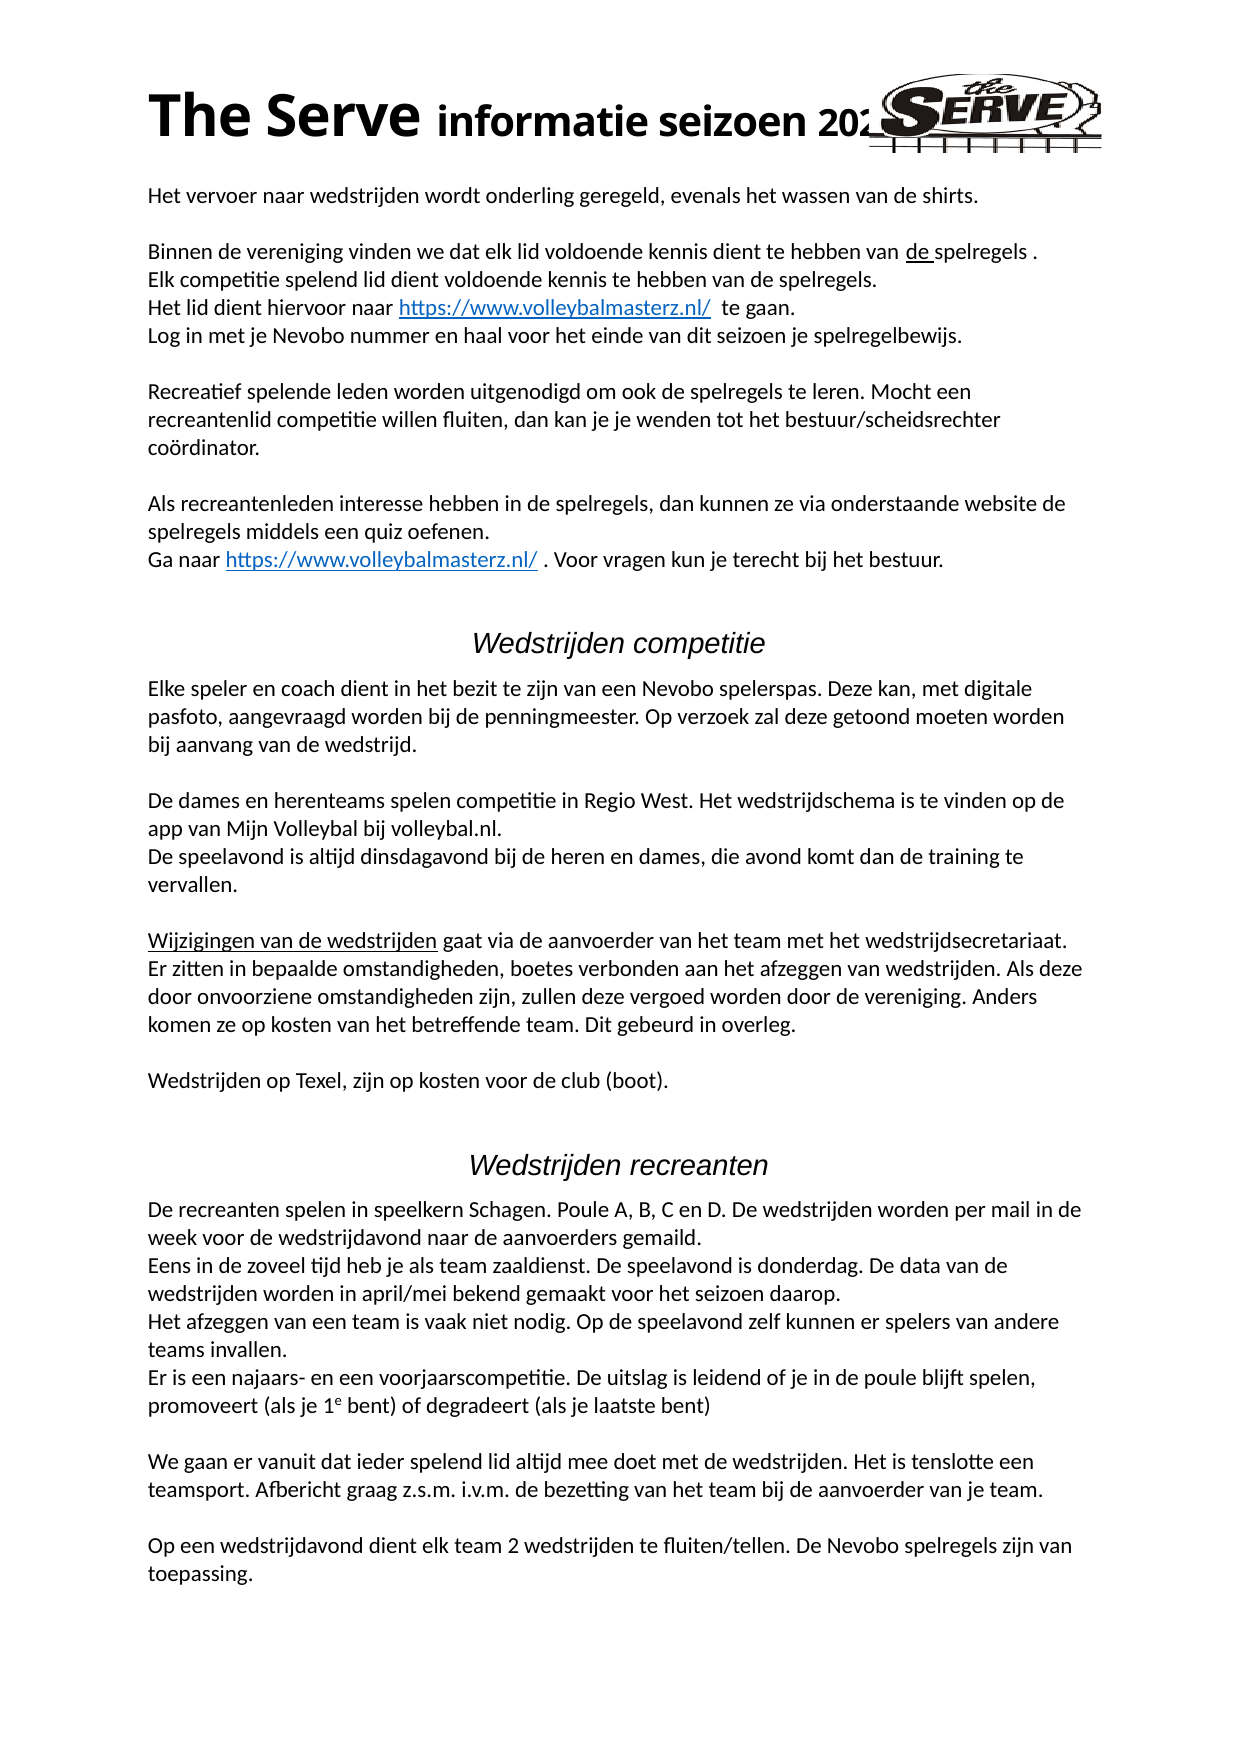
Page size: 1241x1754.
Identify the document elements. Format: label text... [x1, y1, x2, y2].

picture [908, 85, 1105, 154]
text Log in met je Nevobo nummer en haal voor het einde van dit seizoen je spelregelbewijs. [148, 321, 1093, 349]
text De speelavond is altijd dinsdagavond bij de heren en dames, die avond komt dan de training te vervallen. [148, 842, 1093, 898]
text Als recreantenleden interesse hebben in de spelregels, dan kunnen ze via onderstaande website de spelregels middels een quiz oefenen. [148, 489, 1093, 546]
text Wedstrijden op Texel, zijn op kosten voor de club (boot). [148, 1067, 1093, 1094]
text De dames en herenteams spelen competitie in Regio West. Het wedstrijdschema is te vinden op de app van Mijn Volleybal bij volleybal.nl. [148, 786, 1093, 842]
text We gaan er vanuit dat ieder spelend lid altijd mee doet met de wedstrijden. Het is tenslotte een teamsport. Afbericht graag z.s.m. i.v.m. de bezetting van het team bij de aanvoerder van je team. [148, 1447, 1093, 1503]
text Het afzeggen van een team is vaak niet nodig. Op de speelavond zelf kunnen er spelers van andere teams invallen. [148, 1307, 1093, 1363]
text Het lid dient hiervoor naar https://www.volleybalmasterz.nl/ te gaan. [148, 293, 1093, 321]
text De recreanten spelen in speelkern Schagen. Poule A, B, C en D. De wedstrijden worden per mail in de week voor de wedstrijdavond naar de aanvoerders gemaild. [148, 1195, 1093, 1251]
text Ga naar https://www.volleybalmasterz.nl/ . Voor vragen kun je terecht bij het bestuur. [148, 546, 1093, 573]
text Elke speler en coach dient in het bezit te zijn van een Nevobo spelerspas. Deze kan, met digitale pasfoto, aangevraagd worden bij de penningmeester. Op verzoek zal deze getoond moeten worden bij aanvang van de wedstrijd. [148, 674, 1093, 758]
text Eens in de zoveel tijd heb je als team zaaldienst. De speelavond is donderdag. De data van de wedstrijden worden in april/mei bekend gemaakt voor het seizoen daarop. [148, 1251, 1093, 1307]
text Wedstrijden competitie [148, 627, 1093, 660]
text Wijzigingen van de wedstrijden gaat via de aanvoerder van het team met het wedstrijdsecretariaat. Er zitten in bepaalde omstandigheden, boetes verbonden aan het afzeggen van wedstrijden. Als deze door onvoorziene omstandigheden zijn, zullen deze vergoed worden door de vereniging. Anders komen ze op kosten van het betreffende team. Dit gebeurd in overleg. [148, 926, 1093, 1038]
text Op een wedstrijdavond dient elk team 2 wedstrijden te fluiten/tellen. De Nevobo spelregels zijn van toepassing. [148, 1532, 1093, 1588]
text Recreatief spelende leden worden uitgenodigd om ook de spelregels te leren. Mocht een recreantenlid competitie willen fluiten, dan kan je je wenden tot het bestuur/scheidsrechter coördinator. [148, 377, 1093, 461]
text Wedstrijden recreanten [148, 1148, 1093, 1181]
text Het vervoer naar wedstrijden wordt onderling geregeld, evenals het wassen van de shirts. [148, 181, 1093, 209]
text Binnen de vereniging vinden we dat elk lid voldoende kennis dient te hebben van de spelregels . [148, 237, 1093, 265]
text Elk competitie spelend lid dient voldoende kennis te hebben van de spelregels. [148, 265, 1093, 293]
text Er is een najaars- en een voorjaarscompetitie. De uitslag is leidend of je in de poule blijft spelen, promoveert (als je 1e bent) of degradeert (als je laatste bent) [148, 1363, 1093, 1419]
